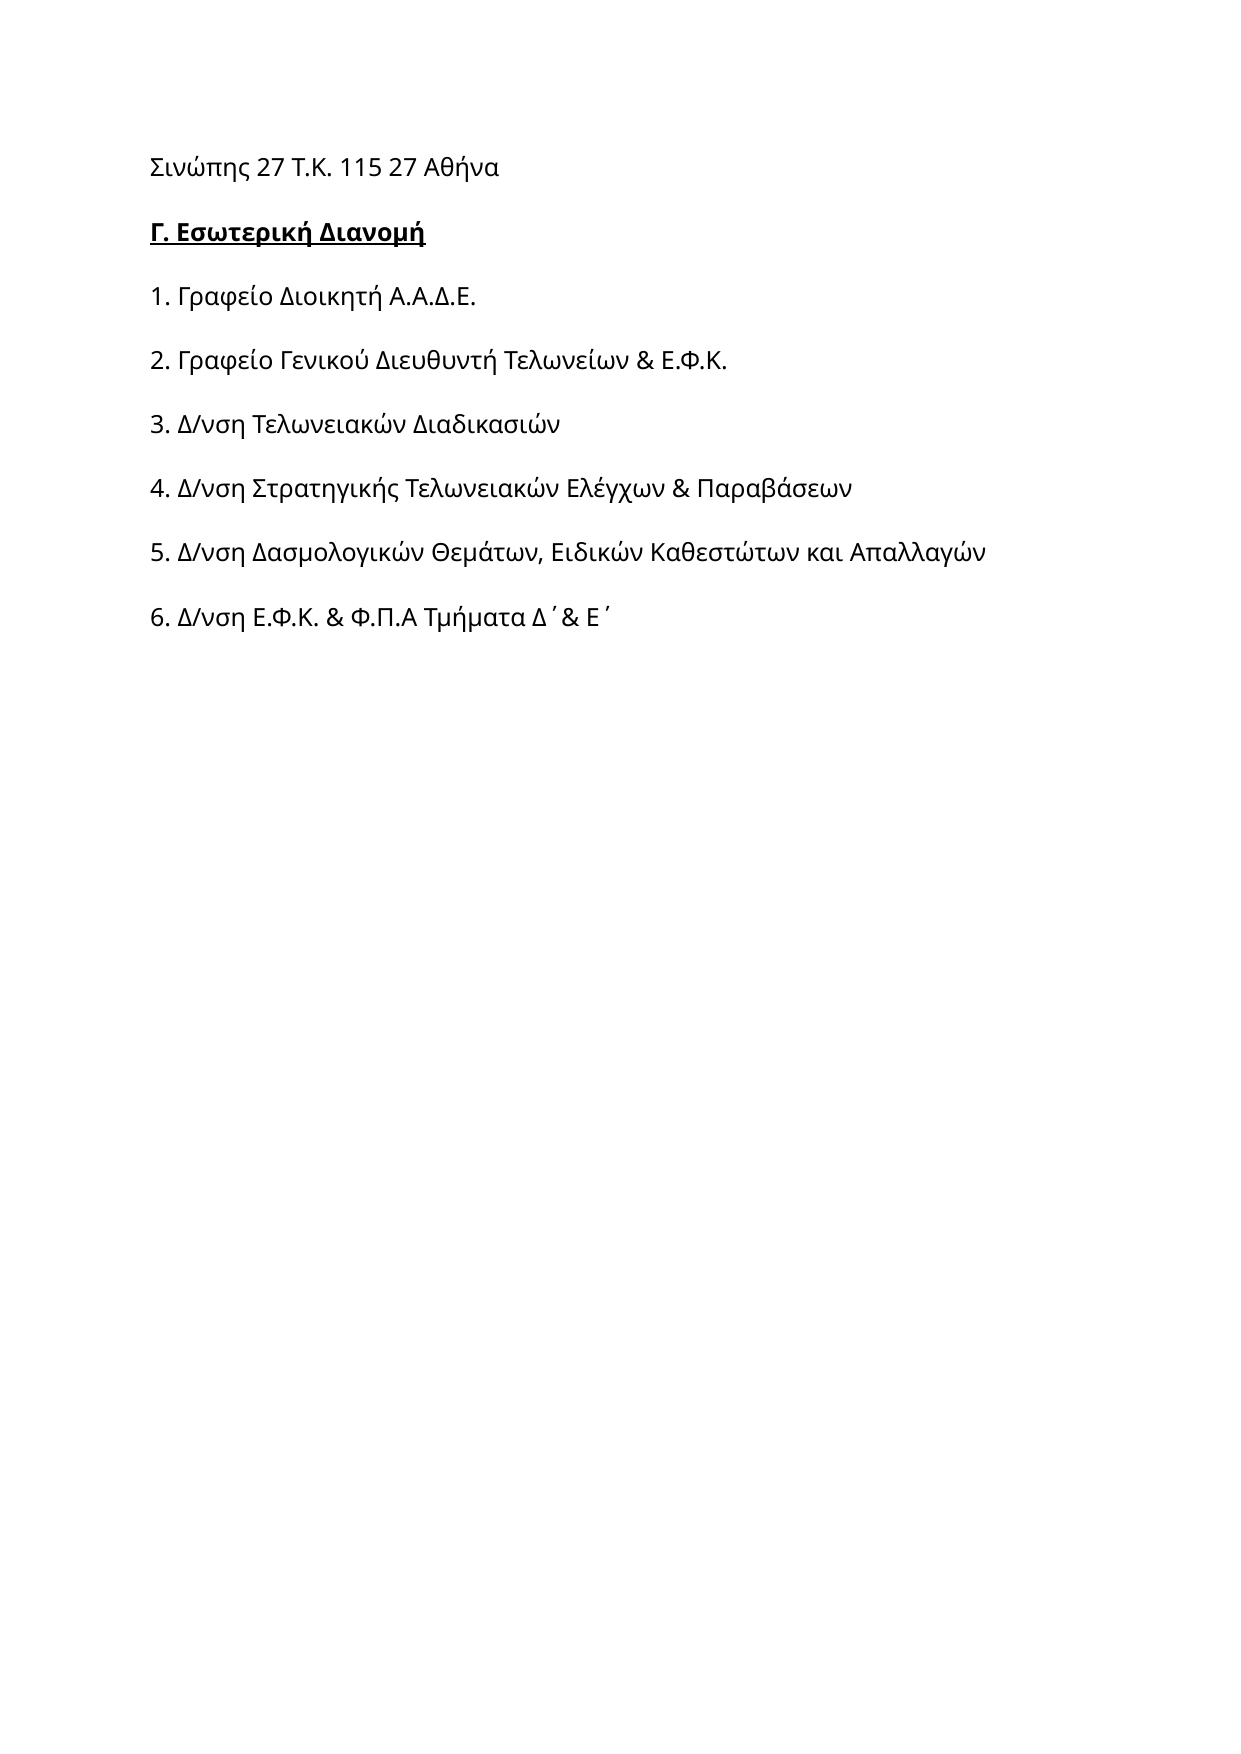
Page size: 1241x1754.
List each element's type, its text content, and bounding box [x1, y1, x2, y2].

text 1. Γραφείο Διοικητή Α.Α.Δ.Ε. [150, 278, 1090, 312]
text 6. Δ/νση Ε.Φ.Κ. & Φ.Π.Α Τμήματα Δ΄& Ε΄ [150, 599, 1090, 633]
text Γ. Εσωτερική Διανομή [150, 214, 1090, 248]
text Σινώπης 27 Τ.Κ. 115 27 Αθήνα [150, 150, 1090, 184]
text 4. Δ/νση Στρατηγικής Τελωνειακών Ελέγχων & Παραβάσεων [150, 471, 1090, 505]
text 5. Δ/νση Δασμολογικών Θεμάτων, Ειδικών Καθεστώτων και Απαλλαγών [150, 535, 1090, 569]
text 2. Γραφείο Γενικού Διευθυντή Τελωνείων & Ε.Φ.Κ. [150, 342, 1090, 377]
text 3. Δ/νση Τελωνειακών Διαδικασιών [150, 407, 1090, 441]
